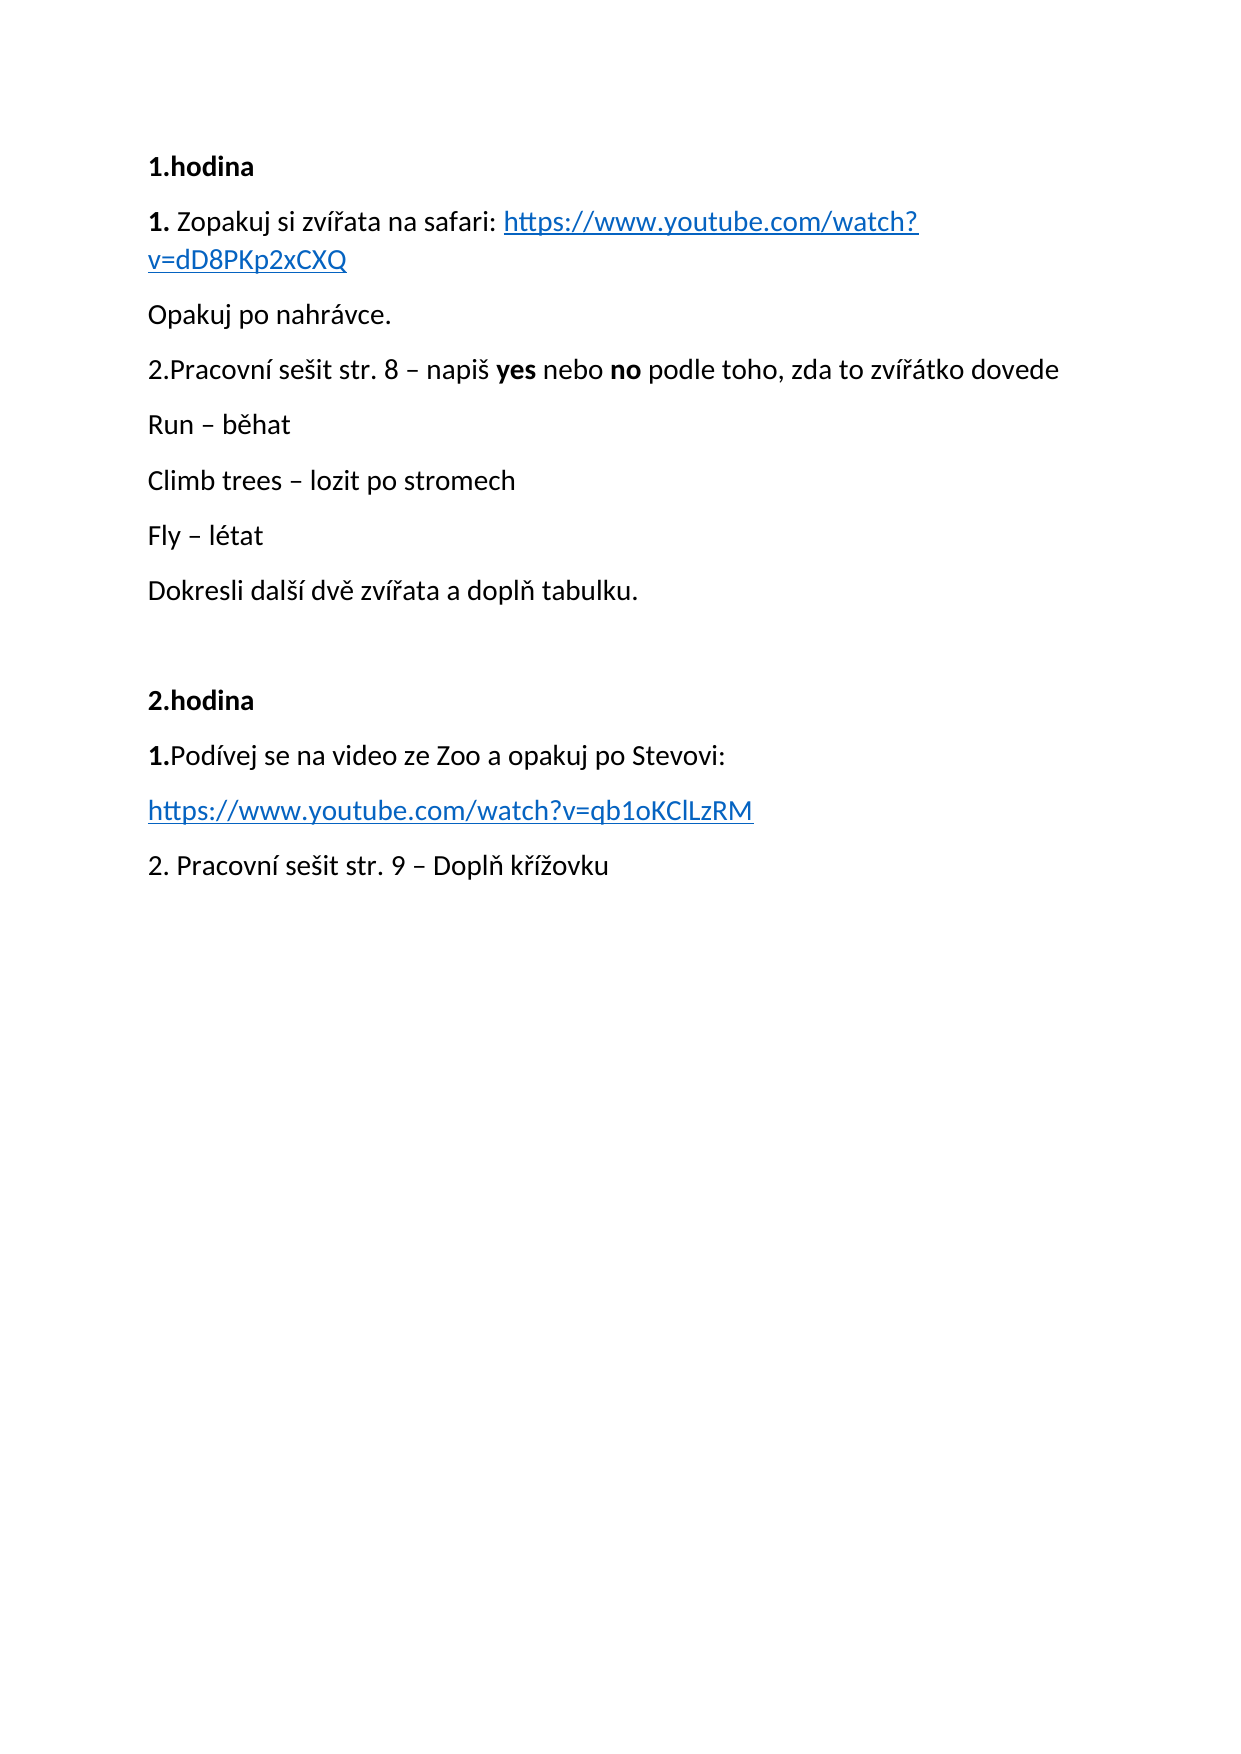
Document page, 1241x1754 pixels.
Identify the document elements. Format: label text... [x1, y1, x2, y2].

text 2.hodina [148, 682, 1093, 718]
text Dokresli další dvě zvířata a doplň tabulku. [148, 572, 1093, 607]
text 1.Podívej se na video ze Zoo a opakuj po Stevovi: [148, 737, 1093, 773]
text 1.hodina [148, 148, 1093, 183]
text https://www.youtube.com/watch?v=qb1oKClLzRM [148, 792, 1093, 828]
text 2.Pracovní sešit str. 8 – napiš yes nebo no podle toho, zda to zvířátko dovede [148, 351, 1093, 387]
text Fly – létat [148, 517, 1093, 552]
text 1. Zopakuj si zvířata na safari: https://www.youtube.com/watch?v=dD8PKp2xCXQ [148, 203, 1093, 277]
text 2. Pracovní sešit str. 9 – Doplň křížovku [148, 847, 1093, 883]
text Run – běhat [148, 406, 1093, 442]
text Climb trees – lozit po stromech [148, 462, 1093, 497]
text Opakuj po nahrávce. [148, 296, 1093, 332]
